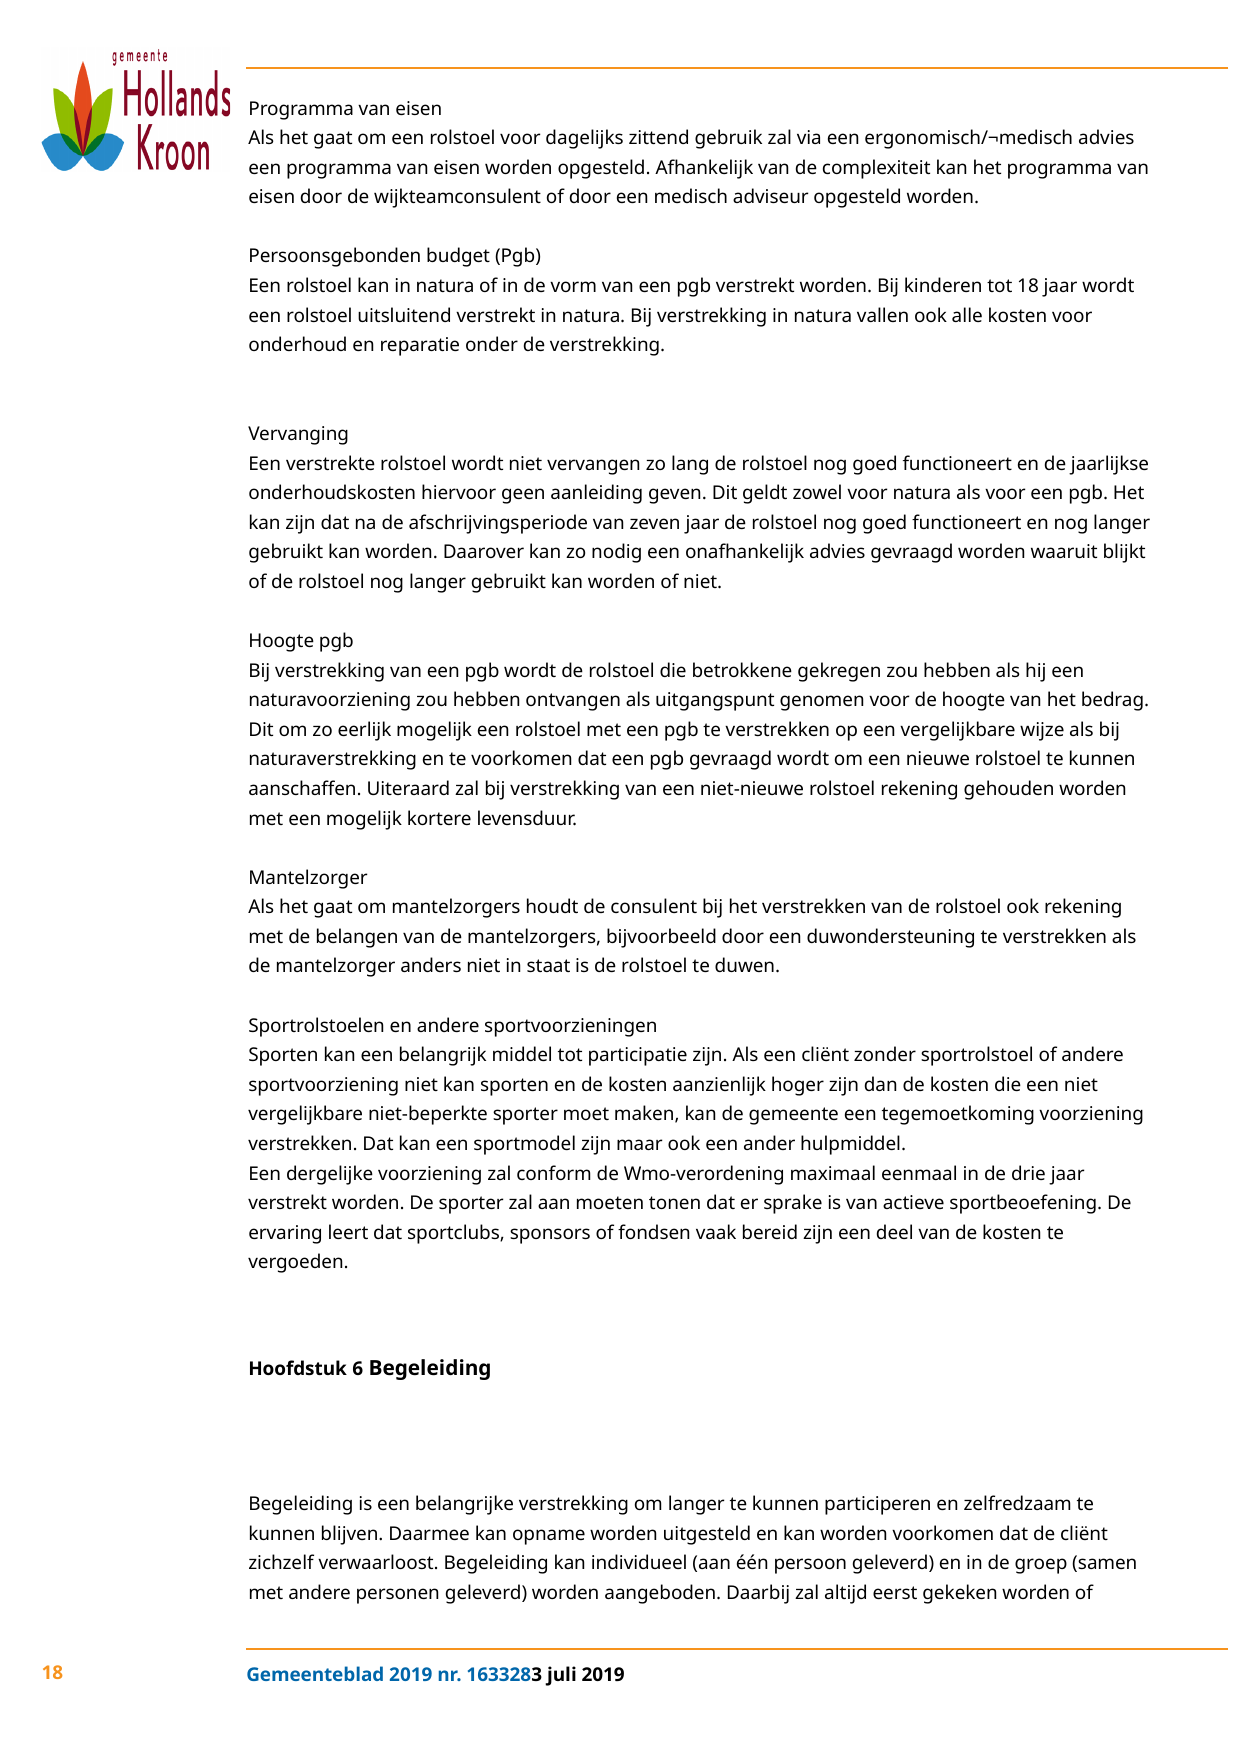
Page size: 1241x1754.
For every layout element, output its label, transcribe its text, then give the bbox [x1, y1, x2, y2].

text Programma van eisen [248, 95, 1152, 121]
text Een verstrekte rolstoel wordt niet vervangen zo lang de rolstoel nog goed functioneert en de jaarlijkse onderhoudskosten hiervoor geen aanleiding geven. Dit geldt zowel voor natura als voor een pgb. Het kan zijn dat na de afschrijvingsperiode van zeven jaar de rolstoel nog goed functioneert en nog langer gebruikt kan worden. Daarover kan zo nodig een onafhankelijk advies gevraagd worden waaruit blijkt of de rolstoel nog langer gebruikt kan worden of niet. [248, 450, 1152, 594]
text Persoonsgebonden budget (Pgb) [248, 243, 1152, 268]
text Een dergelijke voorziening zal conform de Wmo-verordening maximaal eenmaal in de drie jaar verstrekt worden. De sporter zal aan moeten tonen dat er sprake is van actieve sportbeoefening. De ervaring leert dat sportclubs, sponsors of fondsen vaak bereid zijn een deel van de kosten te vergoeden. [248, 1160, 1152, 1274]
picture [41, 47, 231, 172]
text Hoogte pgb [248, 627, 1152, 653]
text Als het gaat om mantelzorgers houdt de consulent bij het verstrekken van de rolstoel ook rekening met de belangen van de mantelzorgers, bijvoorbeeld door een duwondersteuning te verstrekken als de mantelzorger anders niet in staat is de rolstoel te duwen. [248, 893, 1152, 978]
text Sportrolstoelen en andere sportvoorzieningen [248, 1012, 1152, 1038]
text Bij verstrekking van een pgb wordt de rolstoel die betrokkene gekregen zou hebben als hij een naturavoorziening zou hebben ontvangen als uitgangspunt genomen voor de hoogte van het bedrag. Dit om zo eerlijk mogelijk een rolstoel met een pgb te verstrekken op een vergelijkbare wijze als bij naturaverstrekking en te voorkomen dat een pgb gevraagd wordt om een nieuwe rolstoel te kunnen aanschaffen. Uiteraard zal bij verstrekking van een niet-nieuwe rolstoel rekening gehouden worden met een mogelijk kortere levensduur. [248, 657, 1152, 831]
text Hoofdstuk 6 Begeleiding [248, 1353, 1152, 1382]
text Mantelzorger [248, 864, 1152, 890]
text Vervanging [248, 420, 1152, 446]
text Sporten kan een belangrijk middel tot participatie zijn. Als een cliënt zonder sportrolstoel of andere sportvoorziening niet kan sporten en de kosten aanzienlijk hoger zijn dan de kosten die een niet vergelijkbare niet-beperkte sporter moet maken, kan de gemeente een tegemoetkoming voorziening verstrekken. Dat kan een sportmodel zijn maar ook een ander hulpmiddel. [248, 1041, 1152, 1156]
text Begeleiding is een belangrijke verstrekking om langer te kunnen participeren en zelfredzaam te kunnen blijven. Daarmee kan opname worden uitgesteld en kan worden voorkomen dat de cliënt zichzelf verwaarloost. Begeleiding kan individueel (aan één persoon geleverd) en in de groep (samen met andere personen geleverd) worden aangeboden. Daarbij zal altijd eerst gekeken worden of [248, 1490, 1152, 1605]
text Als het gaat om een rolstoel voor dagelijks zittend gebruik zal via een ergonomisch/¬medisch advies een programma van eisen worden opgesteld. Afhankelijk van de complexiteit kan het programma van eisen door de wijkteamconsulent of door een medisch adviseur opgesteld worden. [248, 124, 1152, 209]
text Een rolstoel kan in natura of in de vorm van een pgb verstrekt worden. Bij kinderen tot 18 jaar wordt een rolstoel uitsluitend verstrekt in natura. Bij verstrekking in natura vallen ook alle kosten voor onderhoud en reparatie onder de verstrekking. [248, 272, 1152, 357]
